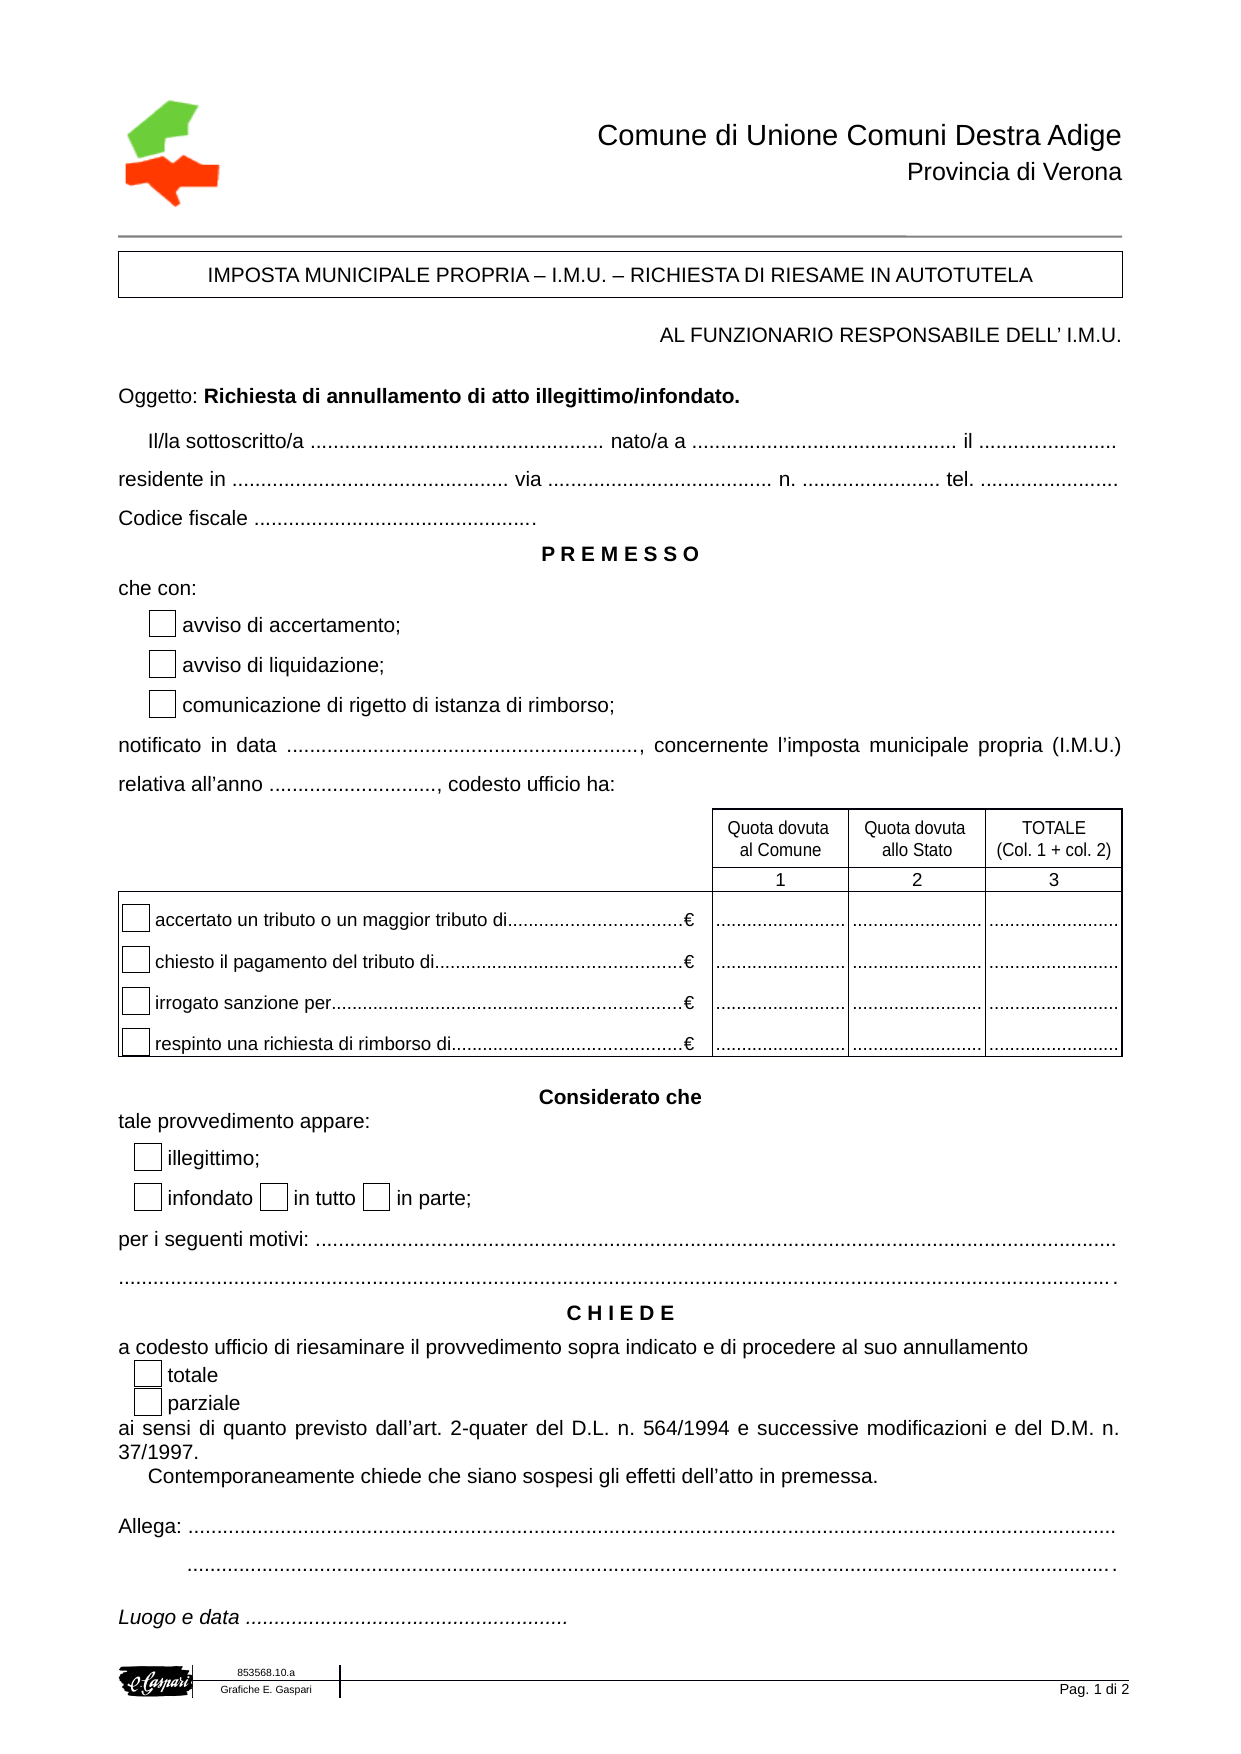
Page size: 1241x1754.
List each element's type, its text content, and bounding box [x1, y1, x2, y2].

text Contemporaneamente chiede che siano sospesi gli effetti dell’atto in premessa. [118, 1464, 1122, 1488]
text P R E M E S S O [118, 542, 1122, 566]
table_header TOTALE (Col. 1 + col. 2) [986, 810, 1121, 867]
table_header [118, 808, 712, 867]
text C H I E D E [118, 1301, 1122, 1325]
table_cell ......................... [713, 974, 848, 1015]
text Il/la sottoscritto/a ................................................... nato/a a .............................................. il ........................ residente in ................................................ via ....................................... n. ........................ tel. ........................ Codice fiscale ................................................. [118, 425, 1122, 530]
table_cell 2 [849, 868, 985, 891]
table_cell [118, 867, 712, 891]
text illegittimo; [133, 1142, 1122, 1171]
picture [122, 87, 224, 219]
table_cell irrogato sanzione per € [119, 974, 712, 1015]
text Oggetto: Richiesta di annullamento di atto illegittimo/infondato. [118, 384, 1122, 408]
picture [118, 1665, 193, 1697]
table_cell ......................... [713, 932, 848, 973]
text avviso di accertamento; [148, 609, 1122, 638]
table_cell accertato un tributo o un maggior tributo di € [119, 892, 712, 932]
text ai sensi di quanto previsto dall’art. 2-quater del D.L. n. 564/1994 e successive modificazioni e del D.M. n. 37/1997. [118, 1416, 1122, 1464]
text tale provvedimento appare: [118, 1109, 1122, 1133]
table_header Quota dovuta allo Stato [849, 810, 985, 867]
text a codesto ufficio di riesaminare il provvedimento sopra indicato e di procedere al suo annullamento [118, 1335, 1122, 1359]
text Allega: ................................................................................................................................................................. ................................................................................................................................................................. [118, 1510, 1122, 1577]
table_header IMPOSTA MUNICIPALE PROPRIA – I.M.U. – RICHIESTA DI RIESAME IN AUTOTUTELA [119, 252, 1122, 297]
text che con: [118, 575, 1122, 599]
text notificato in data ............................................................., concernente l’imposta municipale propria (I.M.U.) relativa all’anno ............................., codesto ufficio ha: [118, 729, 1122, 797]
table_cell ......................... [986, 974, 1121, 1015]
text totale [133, 1359, 1122, 1387]
table_cell ......................... [849, 974, 985, 1015]
table_cell chiesto il pagamento del tributo di € [119, 932, 712, 973]
text per i seguenti motivi: ........................................................................................................................................... ............................................................................................................................................................................. [118, 1223, 1122, 1290]
text infondato in tutto in parte; [133, 1182, 1122, 1211]
table_cell ......................... [849, 1015, 985, 1056]
table_cell ......................... [849, 932, 985, 973]
table_cell ......................... [713, 892, 848, 932]
text Considerato che [118, 1085, 1122, 1109]
table_cell ......................... [986, 1015, 1121, 1056]
table_cell ......................... [986, 892, 1121, 932]
text parziale [133, 1387, 1122, 1416]
table_cell ......................... [986, 932, 1121, 973]
text Luogo e data ........................................................ [118, 1601, 1122, 1630]
table_cell 1 [713, 868, 848, 891]
text AL FUNZIONARIO RESPONSABILE DELL’ I.M.U. [593, 323, 1122, 347]
table_cell 3 [986, 868, 1121, 891]
text avviso di liquidazione; [148, 649, 1122, 678]
table_cell ......................... [849, 892, 985, 932]
text comunicazione di rigetto di istanza di rimborso; [148, 689, 1122, 718]
text Provincia di Verona [224, 157, 1122, 185]
table_cell respinto una richiesta di rimborso di € [119, 1015, 712, 1056]
table_cell ......................... [713, 1015, 848, 1056]
table_header Quota dovuta al Comune [713, 810, 848, 867]
text Comune di Unione Comuni Destra Adige [224, 118, 1122, 152]
